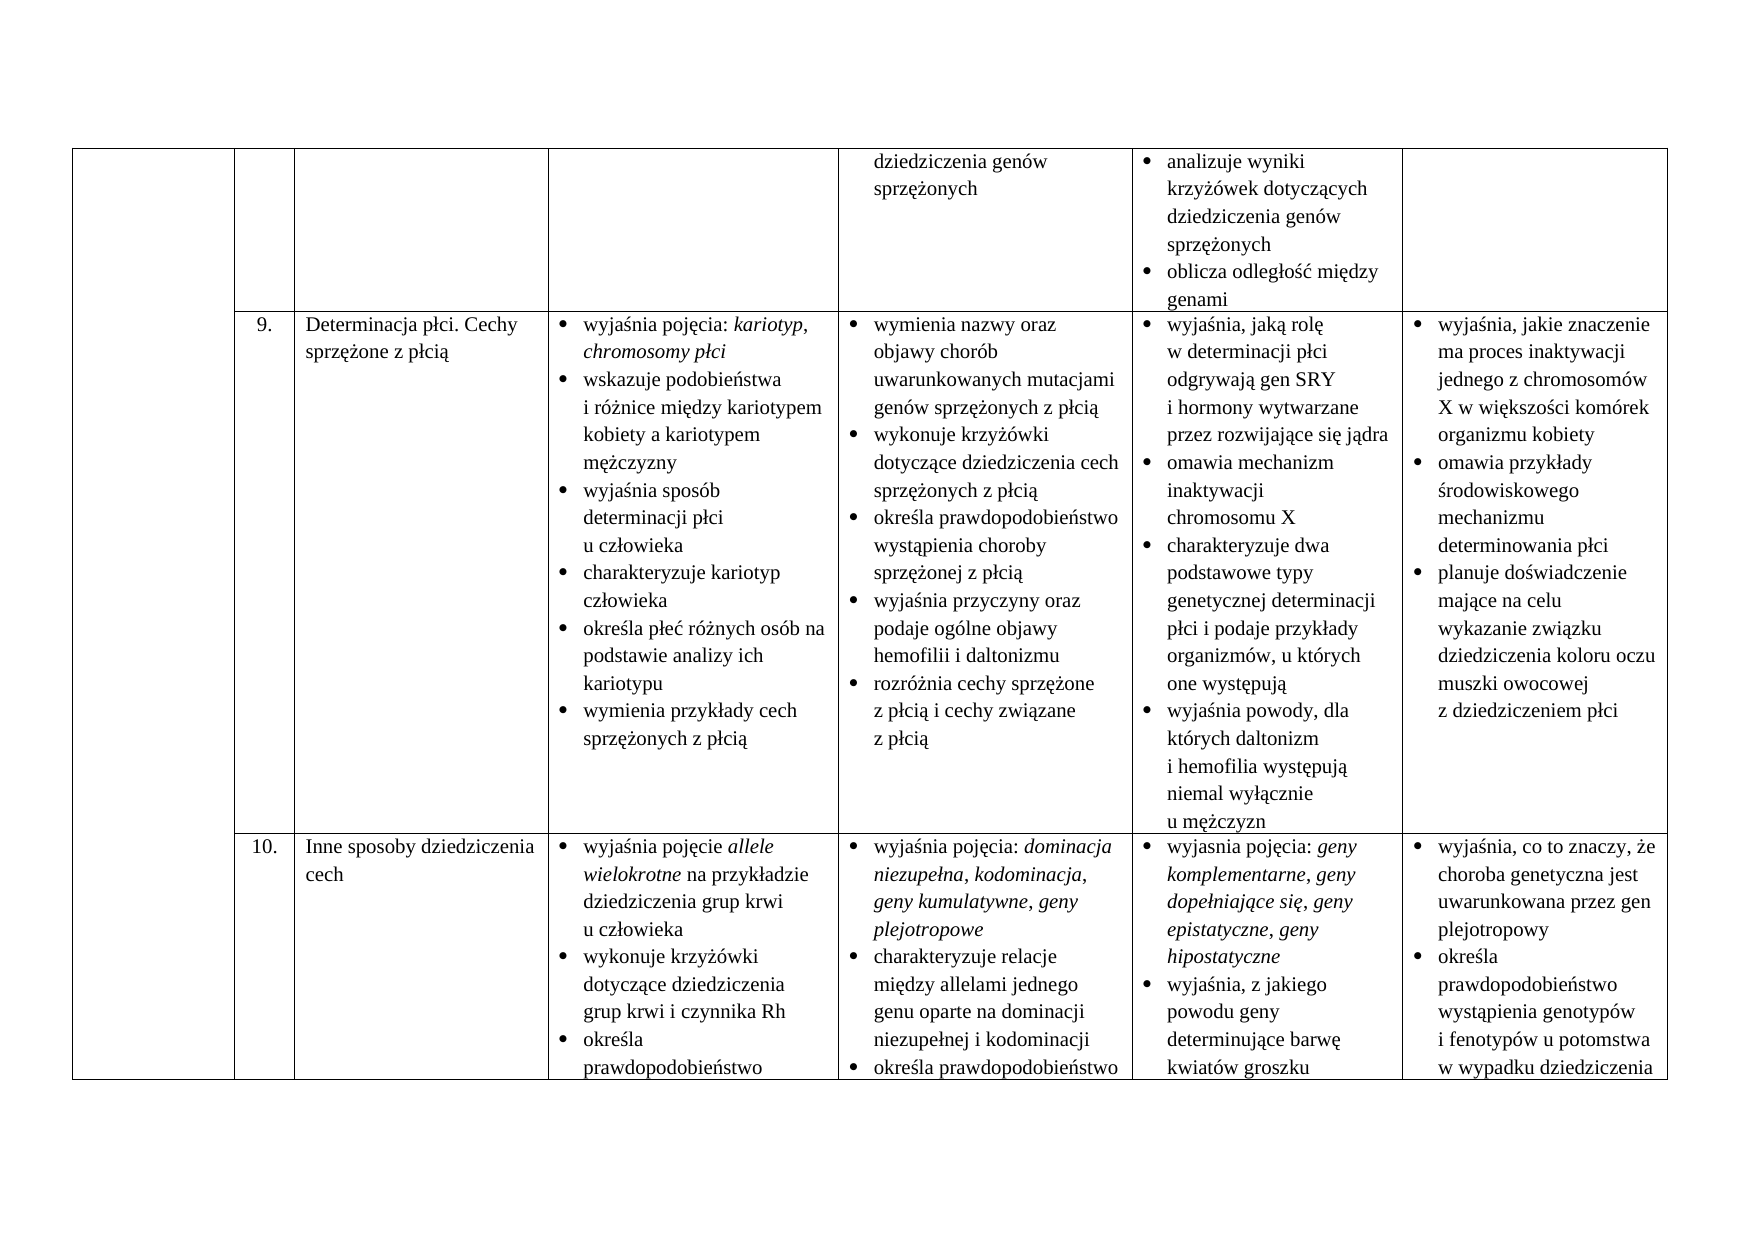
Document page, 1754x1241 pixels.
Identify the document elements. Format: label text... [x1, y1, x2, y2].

table_cell Inne sposoby dziedziczenia cech [295, 834, 548, 1079]
table_cell wyjaśnia pojęcia: dominacja niezupełna, kodominacja, geny kumulatywne, geny plejotropowe charakteryzuje relacje między allelami jednego genu oparte na dominacji niezupełnej i kodominacji określa prawdopodobieństwo [839, 834, 1132, 1079]
table_cell dziedziczenia genów sprzężonych [839, 149, 1132, 311]
table_cell wyjaśnia, jakie znaczenie ma proces inaktywacji jednego z chromosomów X w większości komórek organizmu kobiety omawia przykłady środowiskowego mechanizmu determinowania płci planuje doświadczenie mające na celu wykazanie związku dziedziczenia koloru oczu muszki owocowej z dziedziczeniem płci [1403, 312, 1667, 833]
table_cell wyjaśnia, jaką rolę w determinacji płci odgrywają gen SRY i hormony wytwarzane przez rozwijające się jądra omawia mechanizm inaktywacji chromosomu X charakteryzuje dwa podstawowe typy genetycznej determinacji płci i podaje przykłady organizmów, u których one występują wyjaśnia powody, dla których daltonizm i hemofilia występują niemal wyłącznie u mężczyzn [1133, 312, 1402, 833]
table_cell [235, 149, 294, 311]
table_cell wyjaśnia pojęcie allele wielokrotne na przykładzie dziedziczenia grup krwi u człowieka wykonuje krzyżówki dotyczące dziedziczenia grup krwi i czynnika Rh określa prawdopodobieństwo [549, 834, 838, 1079]
table_cell [295, 149, 548, 311]
table_cell [73, 149, 234, 1079]
table_cell wyjasnia pojęcia: geny komplementarne, geny dopełniające się, geny epistatyczne, geny hipostatyczne wyjaśnia, z jakiego powodu geny determinujące barwę kwiatów groszku pachnącego zostały nazwane genami komplementarnymi określa prawdopodobieństwo wystąpienia genotypów i fenotypów u potomstwa w wypadku dziedziczenia genów dopełniających się wyjaśnia, na czym polega działanie genów epistatycznych i hipostatycznych w wypadku dziedziczenia barwy sierści u gryzoni [1133, 834, 1402, 1079]
table_cell wymienia nazwy oraz objawy chorób uwarunkowanych mutacjami genów sprzężonych z płcią wykonuje krzyżówki dotyczące dziedziczenia cech sprzężonych z płcią określa prawdopodobieństwo wystąpienia choroby sprzężonej z płcią wyjaśnia przyczyny oraz podaje ogólne objawy hemofilii i daltonizmu rozróżnia cechy sprzężone z płcią i cechy związane z płcią [839, 312, 1132, 833]
table_cell 9. [235, 312, 294, 833]
table_cell wyjaśnia, co to znaczy, że choroba genetyczna jest uwarunkowana przez gen plejotropowy określa prawdopodobieństwo wystąpienia genotypów i fenotypów u potomstwa w wypadku dziedziczenia [1403, 834, 1667, 1079]
table_cell 10. [235, 834, 294, 1079]
table_cell Determinacja płci. Cechy sprzężone z płcią [295, 312, 548, 833]
table_cell oblicza częstość crossing- -over między dwoma genami sprzężonymi określa prawdopodobieństwo wystąpienia genotypów i fenotypów u potomstwa w wypadku dziedziczenia dwóch cech sprzężonych analizuje wyniki krzyżówek dotyczących dziedziczenia genów sprzężonych oblicza odległość między genami [1133, 149, 1402, 311]
table_cell [1403, 149, 1667, 311]
table_cell wyjaśnia pojęcia: kariotyp, chromosomy płci wskazuje podobieństwa i różnice między kariotypem kobiety a kariotypem mężczyzny wyjaśnia sposób determinacji płci u człowieka charakteryzuje kariotyp człowieka określa płeć różnych osób na podstawie analizy ich kariotypu wymienia przykłady cech sprzężonych z płcią [549, 312, 838, 833]
table_cell [549, 149, 838, 311]
